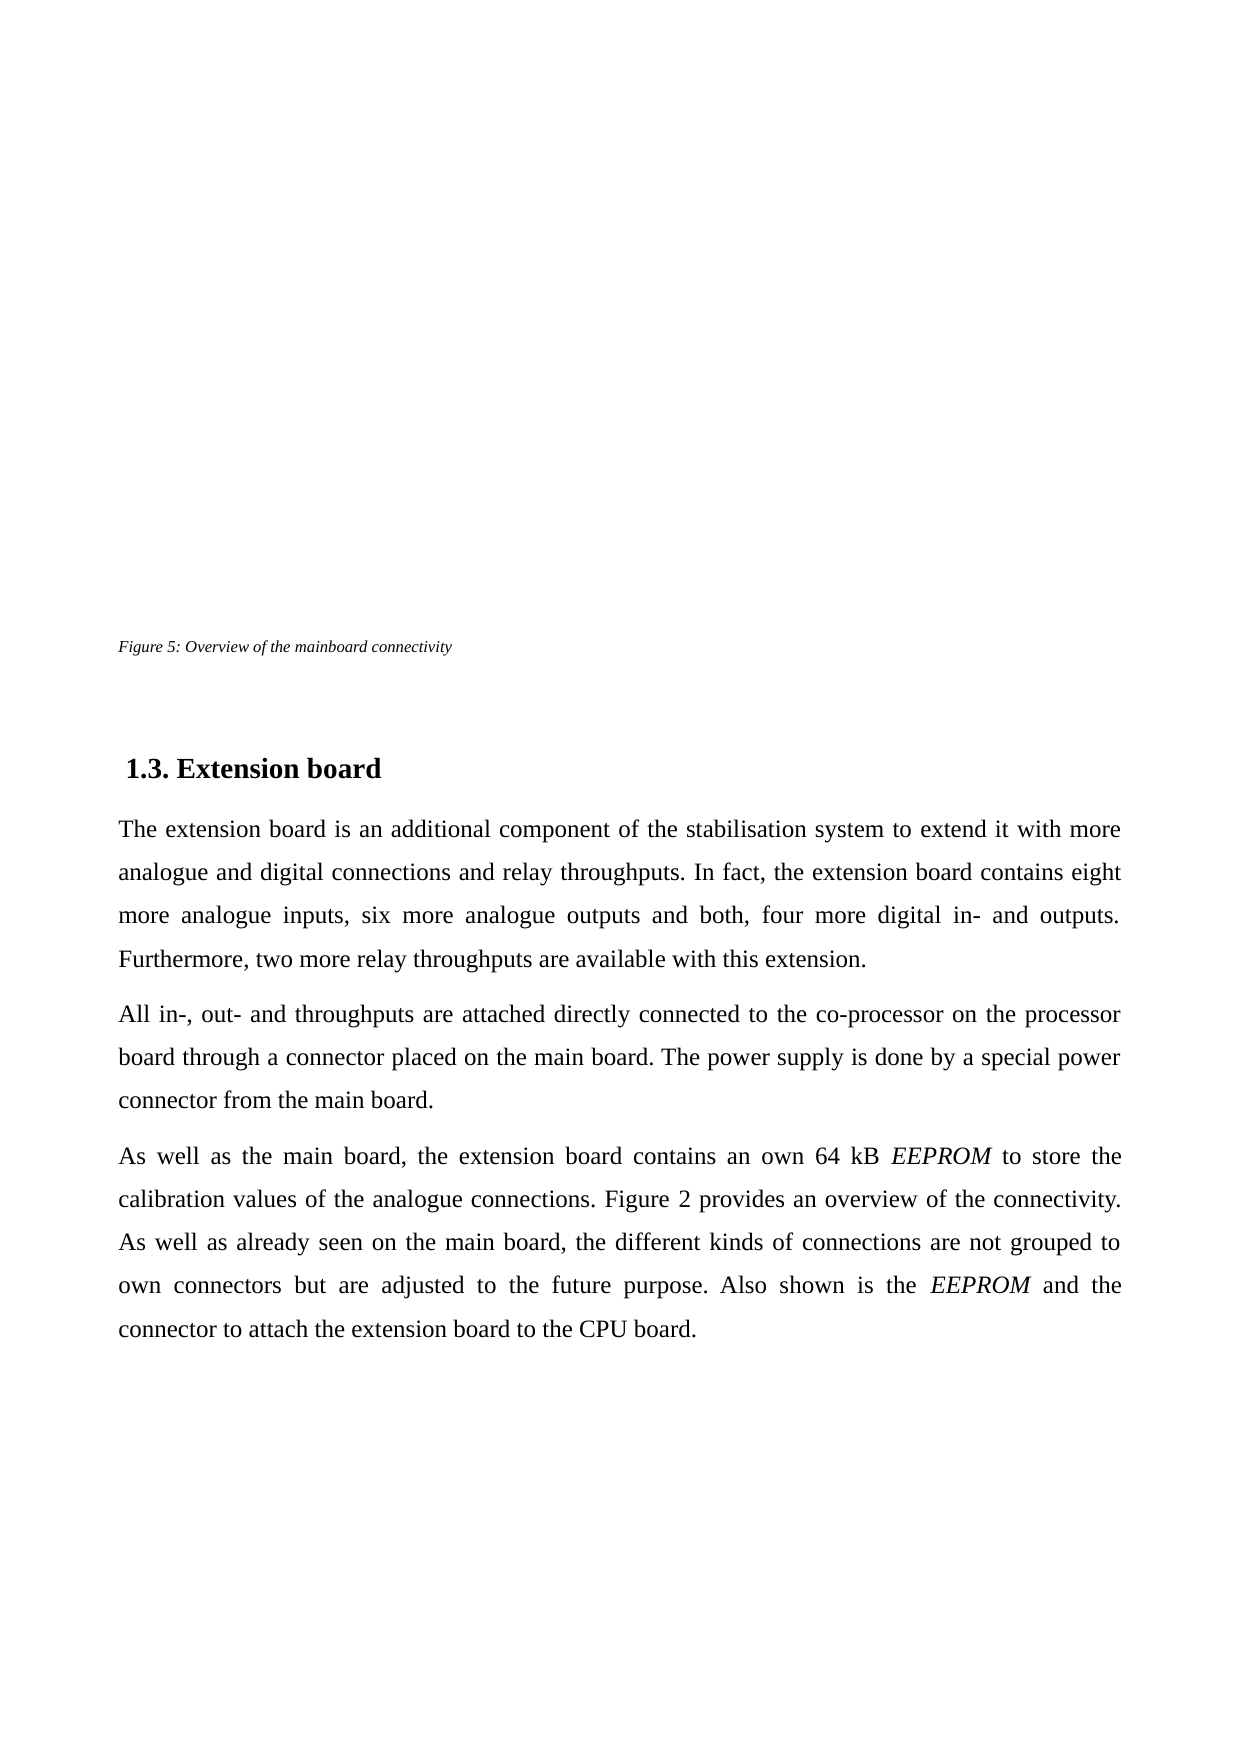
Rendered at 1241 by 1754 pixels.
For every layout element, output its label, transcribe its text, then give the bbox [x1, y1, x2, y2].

text The extension board is an additional component of the stabilisation system to extend it with more analogue and digital connections and relay throughputs. In fact, the extension board contains eight more analogue inputs, six more analogue outputs and both, four more digital in- and outputs. Furthermore, two more relay throughputs are available with this extension. [118, 814, 1122, 972]
subtitle Extension board [118, 751, 1122, 785]
text Figure 5: Overview of the mainboard connectivity [118, 131, 1122, 656]
text All in-, out- and throughputs are attached directly connected to the co-processor on the processor board through a connector placed on the main board. The power supply is done by a special power connector from the main board. [118, 999, 1122, 1114]
text As well as the main board, the extension board contains an own 64 kB EEPROM to store the calibration values of the analogue connections. Figure 6 provides an overview of the connectivity. As well as already seen on the main board, the different kinds of connections are not grouped to own connectors but are adjusted to the future purpose. Also shown is the EEPROM and the connector to attach the extension board to the CPU board. [118, 1141, 1122, 1342]
